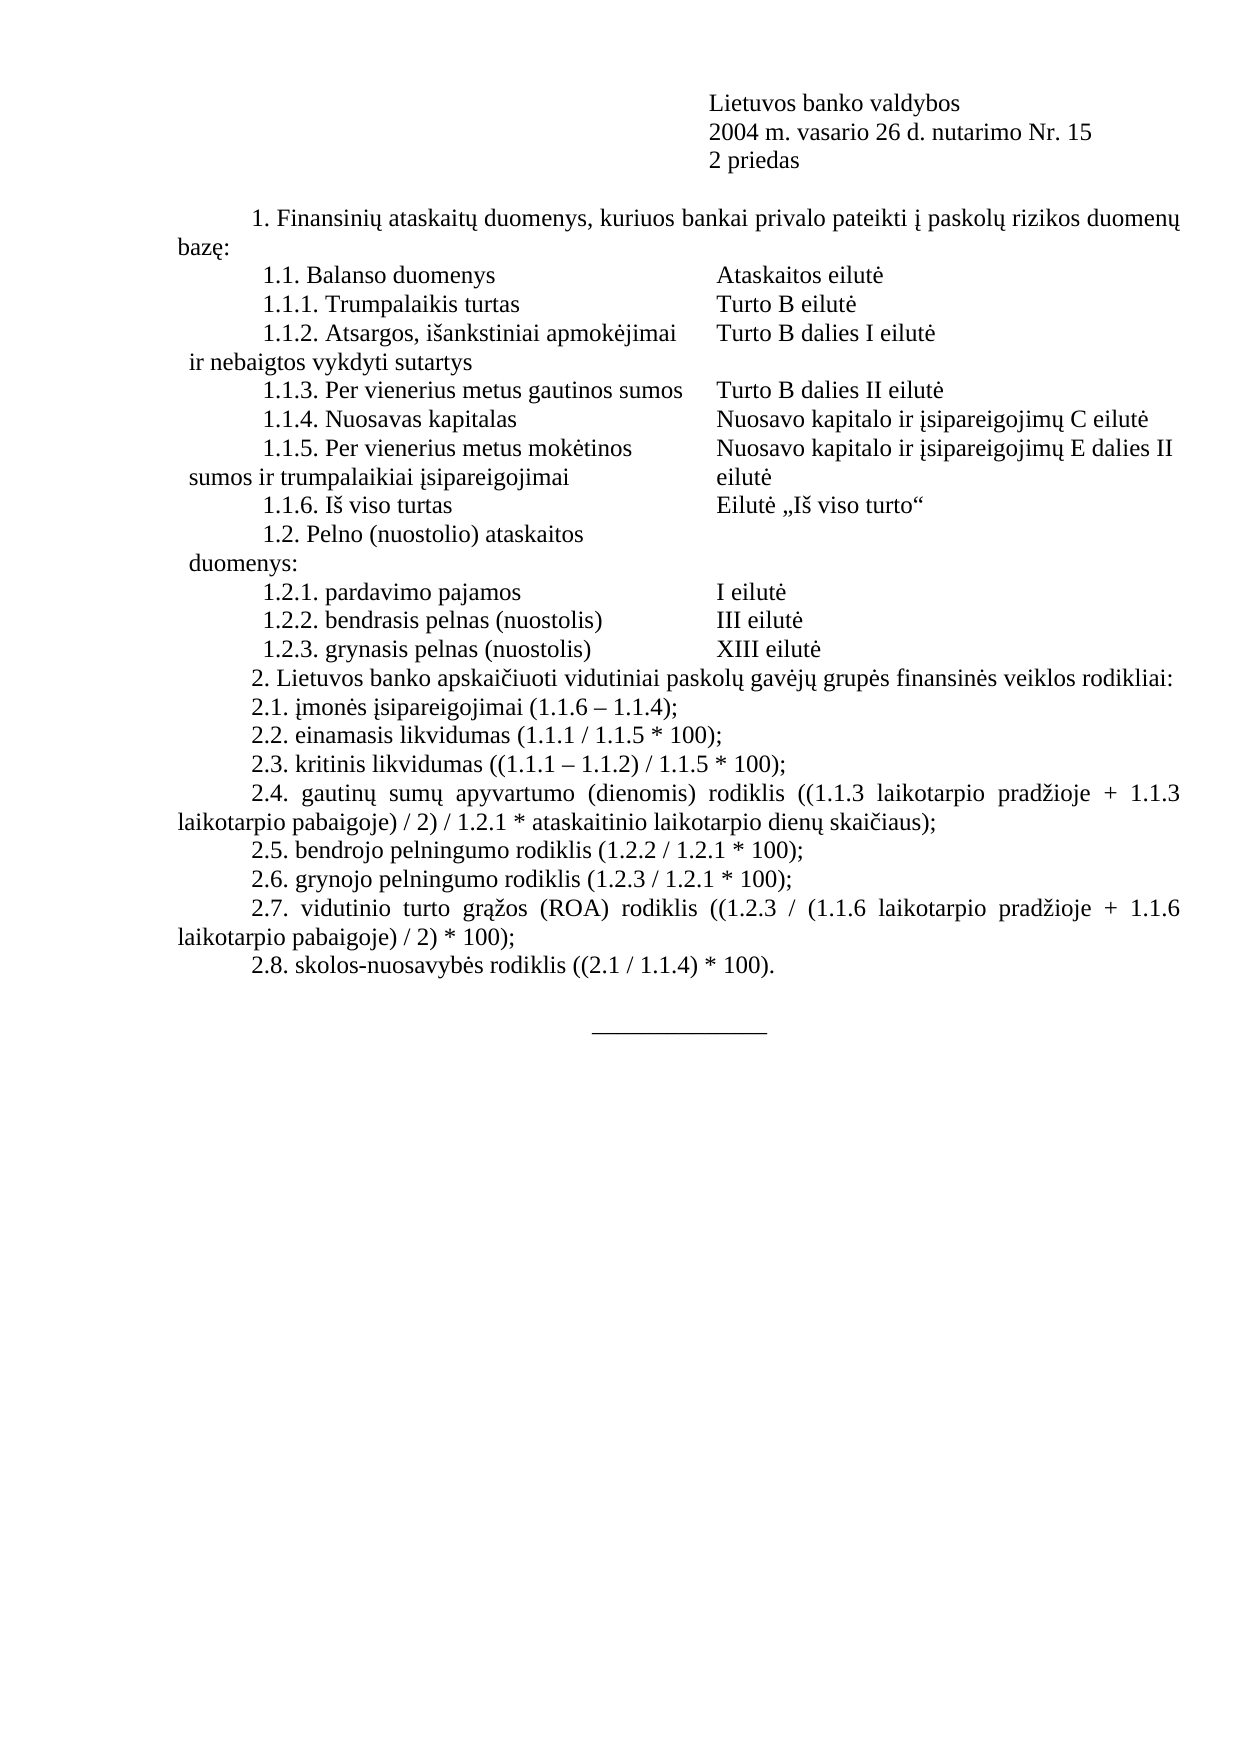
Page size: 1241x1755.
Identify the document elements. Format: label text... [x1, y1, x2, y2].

table_cell 1.2. Pelno (nuostolio) ataskaitos duomenys: [177, 519, 705, 577]
table_cell 1.1.5. Per vienerius metus mokėtinos sumos ir trumpalaikiai įsipareigojimai [177, 433, 705, 490]
text 2.8. skolos-nuosavybės rodiklis ((2.1 / 1.1.4) * 100). [177, 950, 1181, 979]
table_cell Nuosavo kapitalo ir įsipareigojimų C eilutė [705, 404, 1204, 433]
table_cell 1.1.6. Iš viso turtas [177, 490, 705, 519]
table_cell I eilutė [705, 577, 1204, 605]
table_cell Turto B dalies II eilutė [705, 375, 1204, 404]
table_cell 1.2.2. bendrasis pelnas (nuostolis) [177, 605, 705, 634]
table_cell [705, 519, 1204, 577]
text 2.1. įmonės įsipareigojimai (1.1.6 – 1.1.4); [177, 692, 1181, 720]
table_cell Eilutė „Iš viso turto“ [705, 490, 1204, 519]
table_cell 1.1.1. Trumpalaikis turtas [177, 289, 705, 318]
text 2. Lietuvos banko apskaičiuoti vidutiniai paskolų gavėjų grupės finansinės veiklos rodikliai: [177, 663, 1181, 692]
text 2.4. gautinų sumų apyvartumo (dienomis) rodiklis ((1.1.3 laikotarpio pradžioje + 1.1.3 laikotarpio pabaigoje) / 2) / 1.2.1 * ataskaitinio laikotarpio dienų skaičiaus); [177, 778, 1181, 835]
text 2.2. einamasis likvidumas (1.1.1 / 1.1.5 * 100); [177, 720, 1181, 749]
table_cell Turto B eilutė [705, 289, 1204, 318]
text 2.6. grynojo pelningumo rodiklis (1.2.3 / 1.2.1 * 100); [177, 864, 1181, 893]
table_cell 1.1.2. Atsargos, išankstiniai apmokėjimai ir nebaigtos vykdyti sutartys [177, 318, 705, 375]
text 2.7. vidutinio turto grąžos (ROA) rodiklis ((1.2.3 / (1.1.6 laikotarpio pradžioje + 1.1.6 laikotarpio pabaigoje) / 2) * 100); [177, 893, 1181, 950]
table_cell Nuosavo kapitalo ir įsipareigojimų E dalies II eilutė [705, 433, 1204, 490]
table_cell 1.1.3. Per vienerius metus gautinos sumos [177, 375, 705, 404]
table_cell 1.2.1. pardavimo pajamos [177, 577, 705, 605]
table_header 1.1. Balanso duomenys [177, 260, 705, 289]
table_cell XIII eilutė [705, 634, 1204, 663]
text Lietuvos banko valdybos [177, 88, 1181, 117]
table_header Ataskaitos eilutė [705, 260, 1204, 289]
table_cell III eilutė [705, 605, 1204, 634]
table_cell Turto B dalies I eilutė [705, 318, 1204, 375]
text ______________ [177, 1008, 1181, 1037]
text 2.5. bendrojo pelningumo rodiklis (1.2.2 / 1.2.1 * 100); [177, 835, 1181, 864]
text 2 priedas [177, 145, 1181, 174]
text 2004 m. vasario 26 d. nutarimo Nr. 15 [177, 117, 1181, 145]
table_cell 1.2.3. grynasis pelnas (nuostolis) [177, 634, 705, 663]
table_cell 1.1.4. Nuosavas kapitalas [177, 404, 705, 433]
text 1. Finansinių ataskaitų duomenys, kuriuos bankai privalo pateikti į paskolų rizikos duomenų bazę: [177, 203, 1181, 260]
text 2.3. kritinis likvidumas ((1.1.1 – 1.1.2) / 1.1.5 * 100); [177, 749, 1181, 778]
